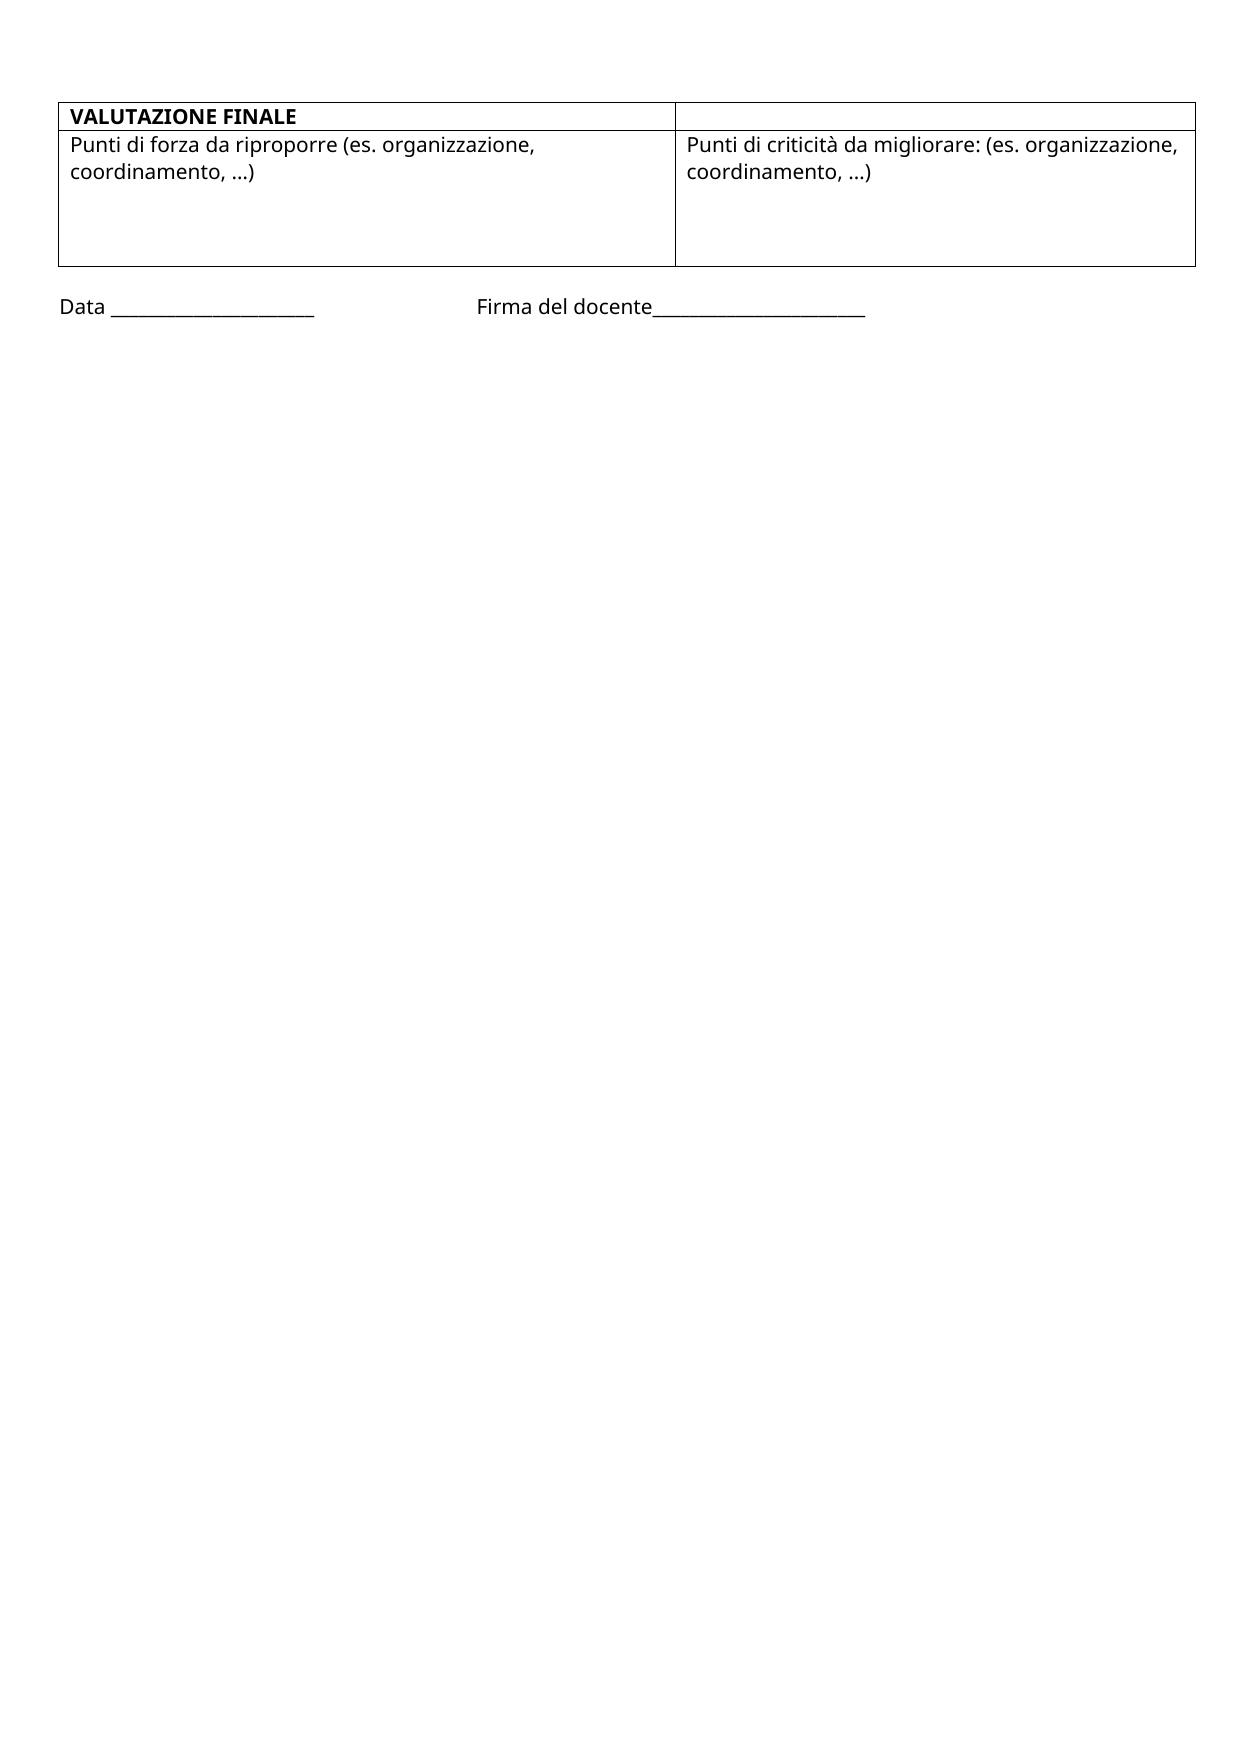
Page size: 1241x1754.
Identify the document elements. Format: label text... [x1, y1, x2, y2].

table_cell [676, 103, 1195, 130]
text Data ______________________ Firma del docente_______________________ [59, 292, 1122, 320]
table_cell Punti di forza da riproporre (es. organizzazione, coordinamento, …) [59, 131, 675, 266]
table_cell VALUTAZIONE FINALE [59, 103, 675, 130]
table_cell Punti di criticità da migliorare: (es. organizzazione, coordinamento, …) [676, 131, 1195, 266]
